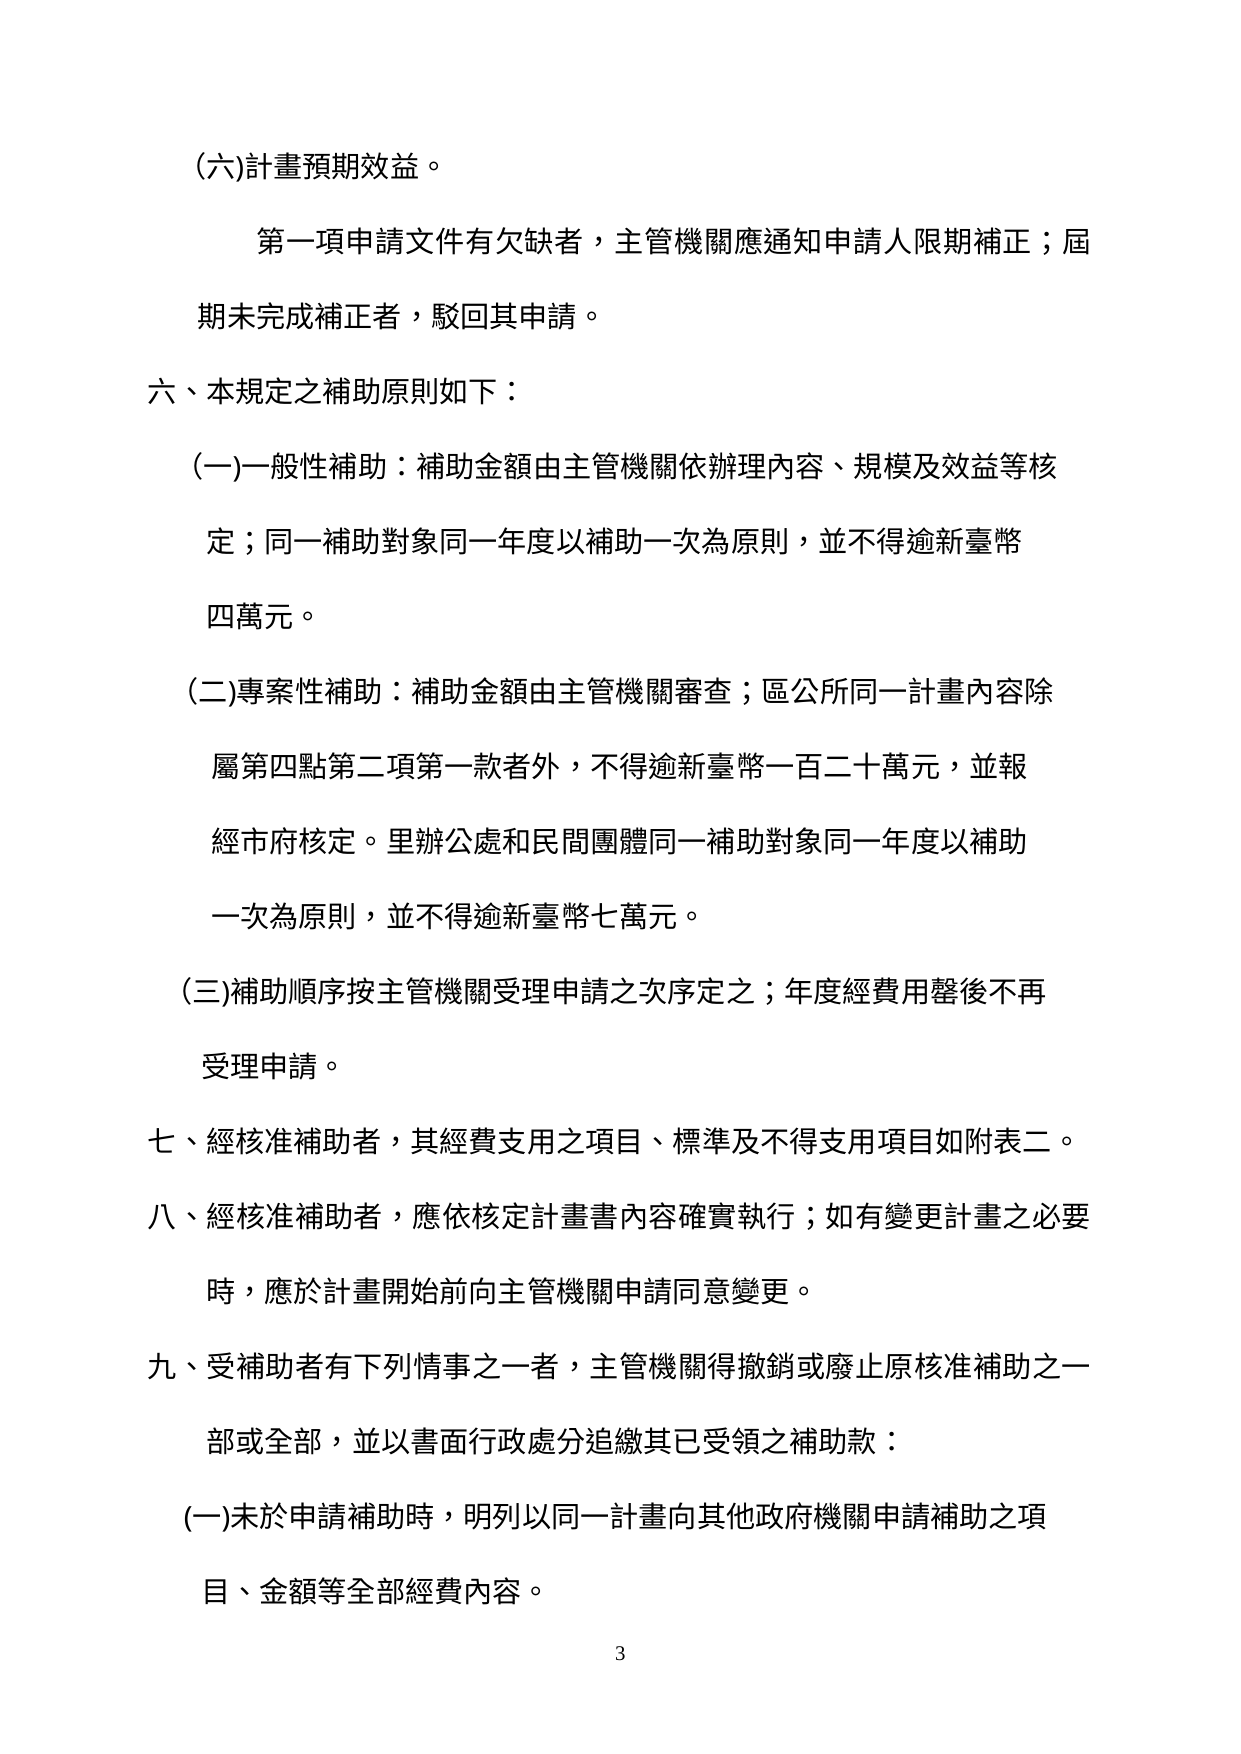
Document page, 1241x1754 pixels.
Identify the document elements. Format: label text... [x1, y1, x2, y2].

text 第一項申請文件有欠缺者，主管機關應通知申請人限期補正；屆期未完成補正者，駁回其申請。 [198, 202, 1092, 352]
text 定；同一補助對象同一年度以補助一次為原則，並不得逾新臺幣 [160, 502, 1092, 577]
text （六)計畫預期效益。 [148, 127, 1092, 202]
text 八、經核准補助者，應依核定計畫書內容確實執行；如有變更計畫之必要時，應於計畫開始前向主管機關申請同意變更。 [148, 1177, 1092, 1327]
text 受理申請。 [148, 1027, 1092, 1102]
text 一次為原則，並不得逾新臺幣七萬元。 [165, 877, 1092, 952]
text 九、受補助者有下列情事之一者，主管機關得撤銷或廢止原核准補助之一部或全部，並以書面行政處分追繳其已受領之補助款： [148, 1327, 1092, 1477]
text (一)未於申請補助時，明列以同一計畫向其他政府機關申請補助之項 [148, 1477, 1092, 1552]
text （二)專案性補助：補助金額由主管機關審查；區公所同一計畫內容除 [162, 652, 1092, 727]
text （三)補助順序按主管機關受理申請之次序定之；年度經費用罄後不再 [148, 952, 1092, 1027]
text 經市府核定。里辦公處和民間團體同一補助對象同一年度以補助 [165, 802, 1092, 877]
text 四萬元。 [160, 577, 1092, 652]
text 六、本規定之補助原則如下： [148, 352, 1092, 427]
text （一)一般性補助：補助金額由主管機關依辦理內容、規模及效益等核 [174, 427, 1092, 502]
text 屬第四點第二項第一款者外，不得逾新臺幣一百二十萬元，並報 [165, 727, 1092, 802]
text 七、經核准補助者，其經費支用之項目、標準及不得支用項目如附表二。 [148, 1102, 1092, 1177]
text 目、金額等全部經費內容。 [148, 1552, 1092, 1627]
